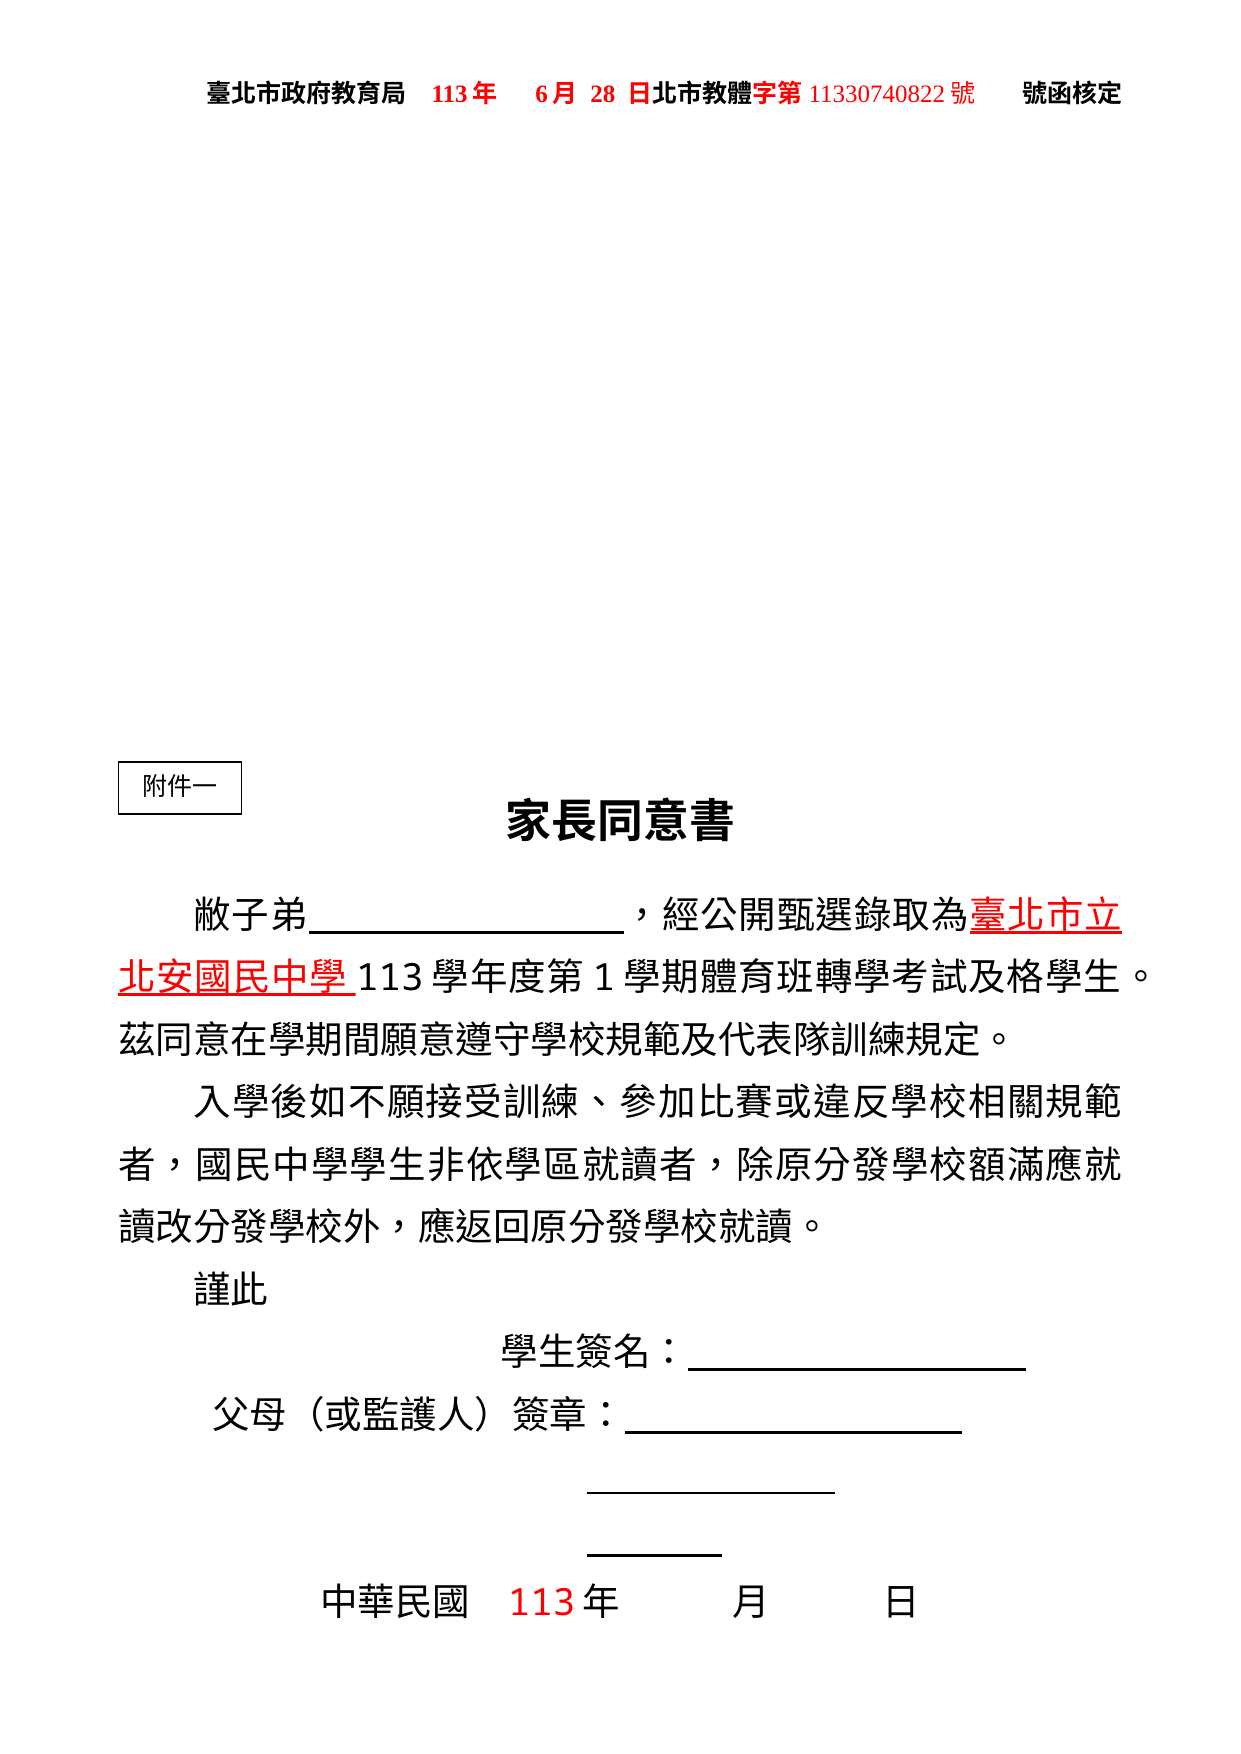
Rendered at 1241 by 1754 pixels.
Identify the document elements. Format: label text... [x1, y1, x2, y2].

text 附件一 [134, 770, 226, 801]
text 敝子弟 ，經公開甄選錄取為臺北市立北安國民中學113學年度第1學期體育班轉學考試及格學生。茲同意在學期間願意遵守學校規範及代表隊訓練規定。 [118, 870, 1122, 1057]
text 學生簽名： [118, 1307, 1122, 1370]
text 中華民國 113年 月 日 [118, 1557, 1122, 1620]
text 謹此 [118, 1245, 1122, 1307]
text 家長同意書 [118, 745, 1122, 870]
text 父母（或監護人）簽章： [118, 1370, 1122, 1432]
text 入學後如不願接受訓練、參加比賽或違反學校相關規範者，國民中學學生非依學區就讀者，除原分發學校額滿應就讀改分發學校外，應返回原分發學校就讀。 [118, 1057, 1122, 1245]
